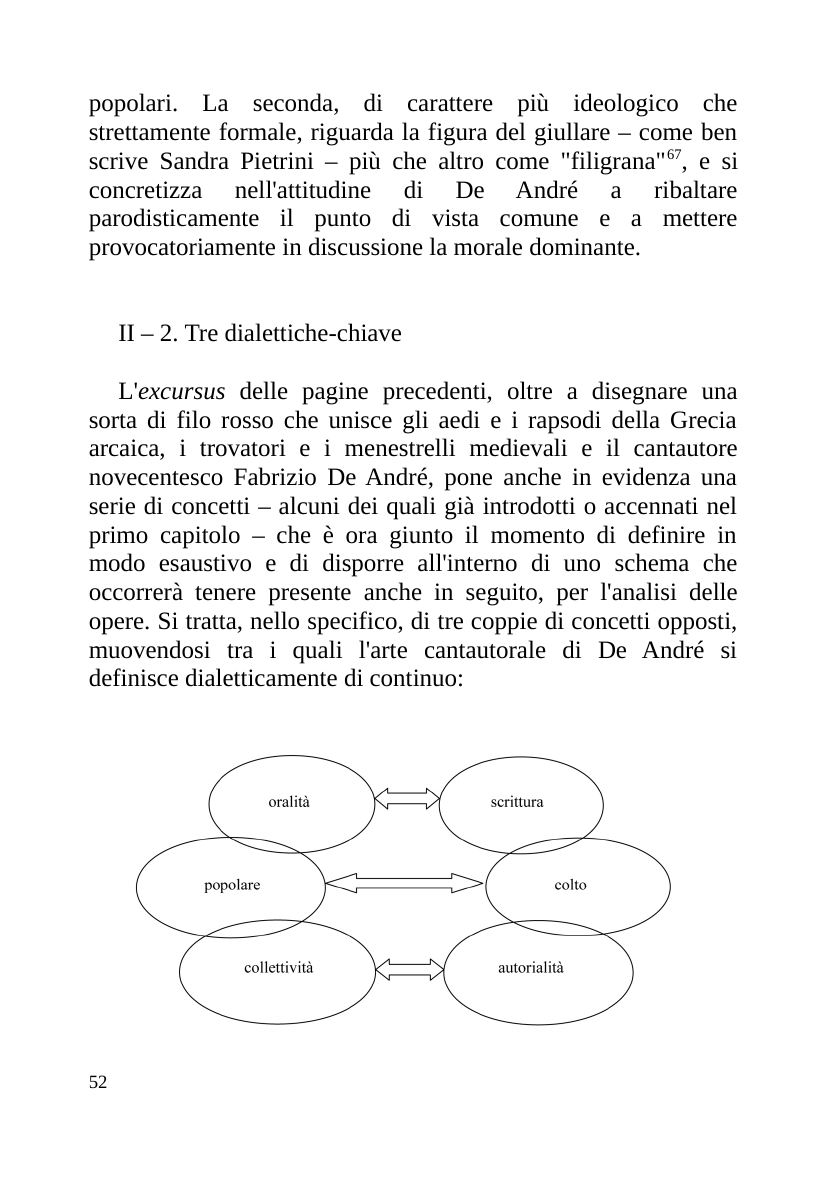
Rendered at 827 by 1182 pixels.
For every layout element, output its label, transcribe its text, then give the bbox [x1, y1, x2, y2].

picture [91, 744, 738, 1032]
text popolari. La seconda, di carattere più ideologico che strettamente formale, riguarda la figura del giullare – come ben scrive Sandra Pietrini – più che altro come "filigrana", e si concretizza nell'attitudine di De André a ribaltare parodisticamente il punto di vista comune e a mettere provocatoriamente in discussione la morale dominante. [88, 88, 738, 261]
text II – 2. Tre dialettiche-chiave [88, 318, 738, 347]
text L'excursus delle pagine precedenti, oltre a disegnare una sorta di filo rosso che unisce gli aedi e i rapsodi della Grecia arcaica, i trovatori e i menestrelli medievali e il cantautore novecentesco Fabrizio De André, pone anche in evidenza una serie di concetti – alcuni dei quali già introdotti o accennati nel primo capitolo – che è ora giunto il momento di definire in modo esaustivo e di disporre all'interno di uno schema che occorrerà tenere presente anche in seguito, per l'analisi delle opere. Si tratta, nello specifico, di tre coppie di concetti opposti, muovendosi tra i quali l'arte cantautorale di De André si definisce dialetticamente di continuo: [88, 376, 738, 692]
